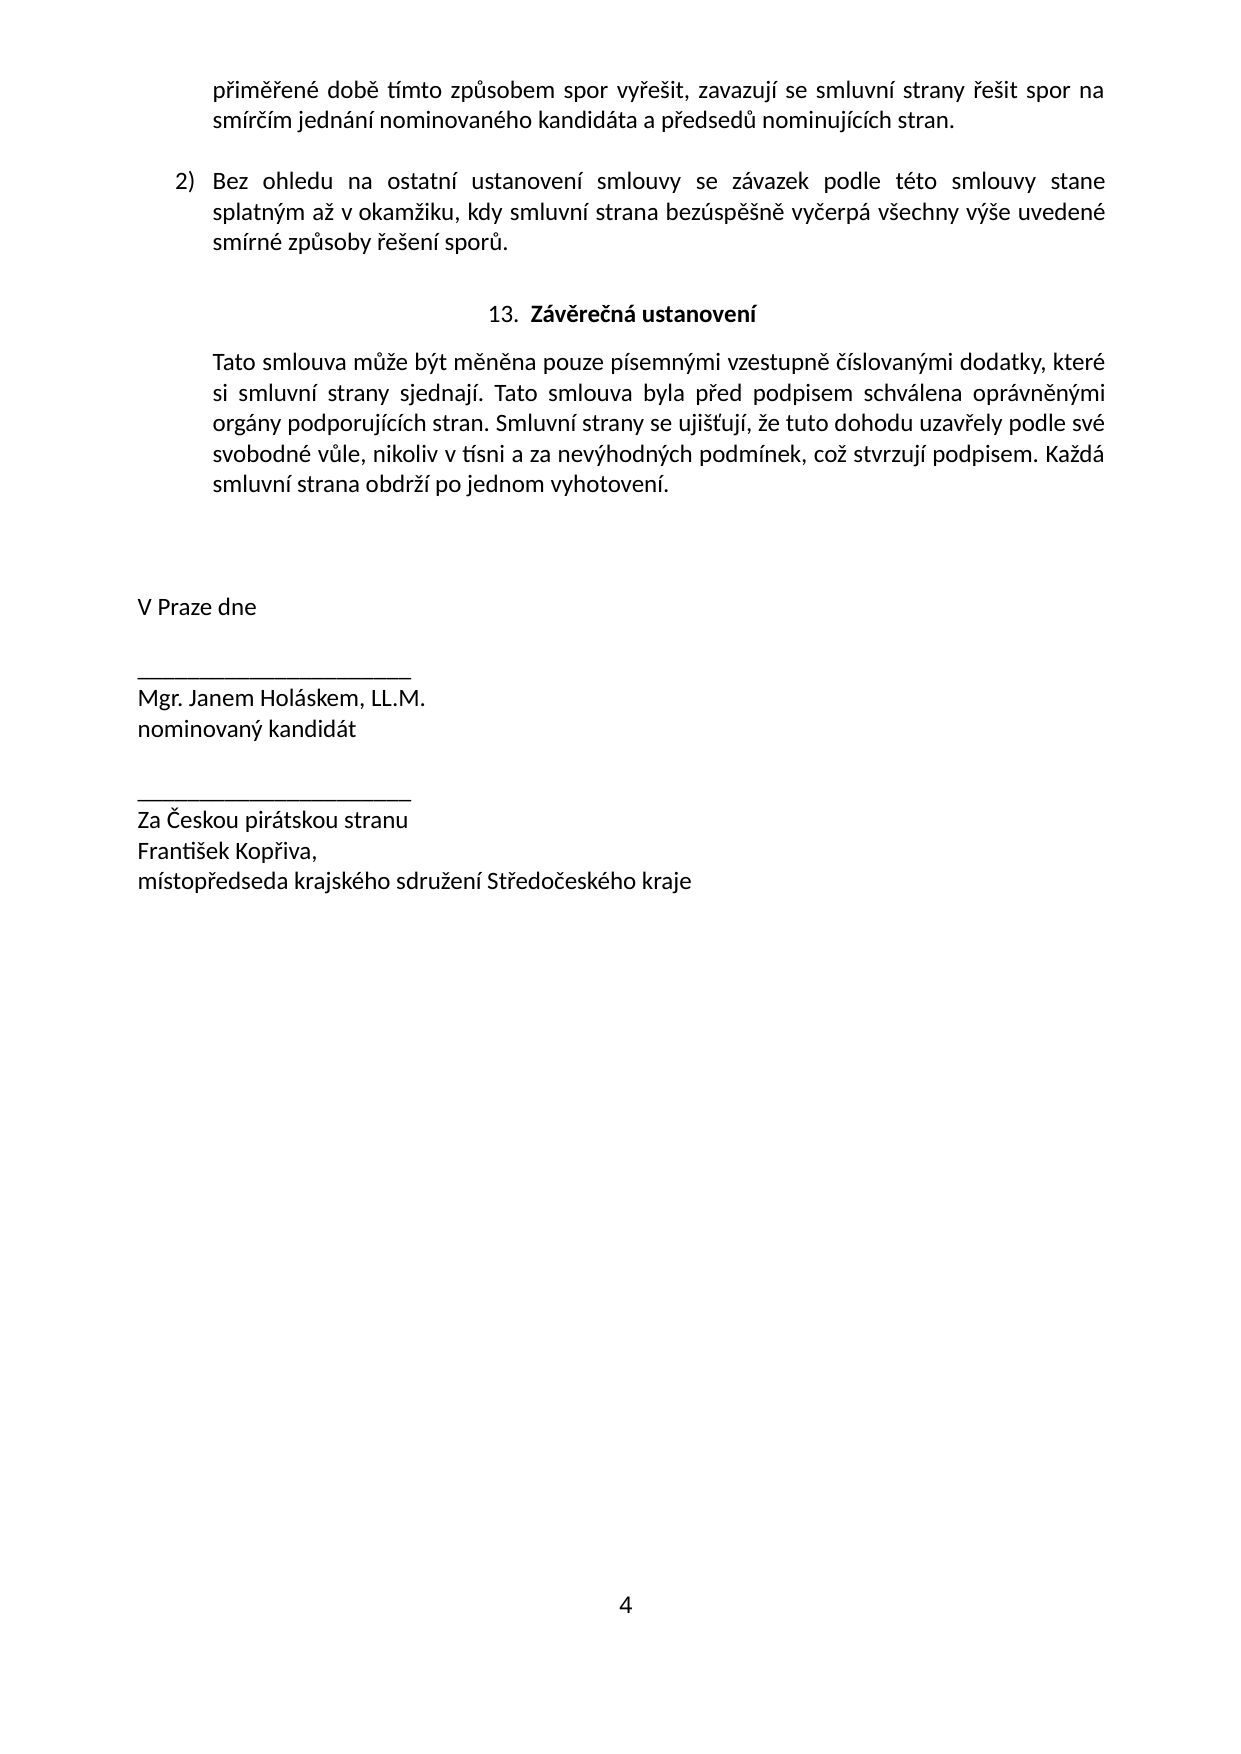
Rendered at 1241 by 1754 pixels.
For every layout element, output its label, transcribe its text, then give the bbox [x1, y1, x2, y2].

text ______________________ [137, 774, 1106, 804]
text V Praze dne [137, 591, 1106, 652]
text ______________________ [137, 652, 1106, 682]
text místopředseda krajského sdružení Středočeského kraje [137, 865, 1106, 896]
list přiměřené době tímto způsobem spor vyřešit, zavazují se smluvní strany řešit spor na smírčím jednání nominovaného kandidáta a předsedů nominujících stran. [175, 74, 1106, 135]
text 13. Závěrečná ustanovení [137, 298, 1106, 329]
list Bez ohledu na ostatní ustanovení smlouvy se závazek podle této smlouvy stane splatným až v okamžiku, kdy smluvní strana bezúspěšně vyčerpá všechny výše uvedené smírné způsoby řešení sporů. [175, 165, 1106, 257]
text nominovaný kandidát [137, 713, 1106, 743]
text Tato smlouva může být měněna pouze písemnými vzestupně číslovanými dodatky, které si smluvní strany sjednají. Tato smlouva byla před podpisem schválena oprávněnými orgány podporujících stran. Smluvní strany se ujišťují, že tuto dohodu uzavřely podle své svobodné vůle, nikoliv v tísni a za nevýhodných podmínek, což stvrzují podpisem. Každá smluvní strana obdrží po jednom vyhotovení. [212, 346, 1106, 499]
text Mgr. Janem Holáskem, LL.M. [137, 682, 1106, 713]
text František Kopřiva, [137, 835, 1106, 865]
text Za Českou pirátskou stranu [137, 804, 1106, 835]
